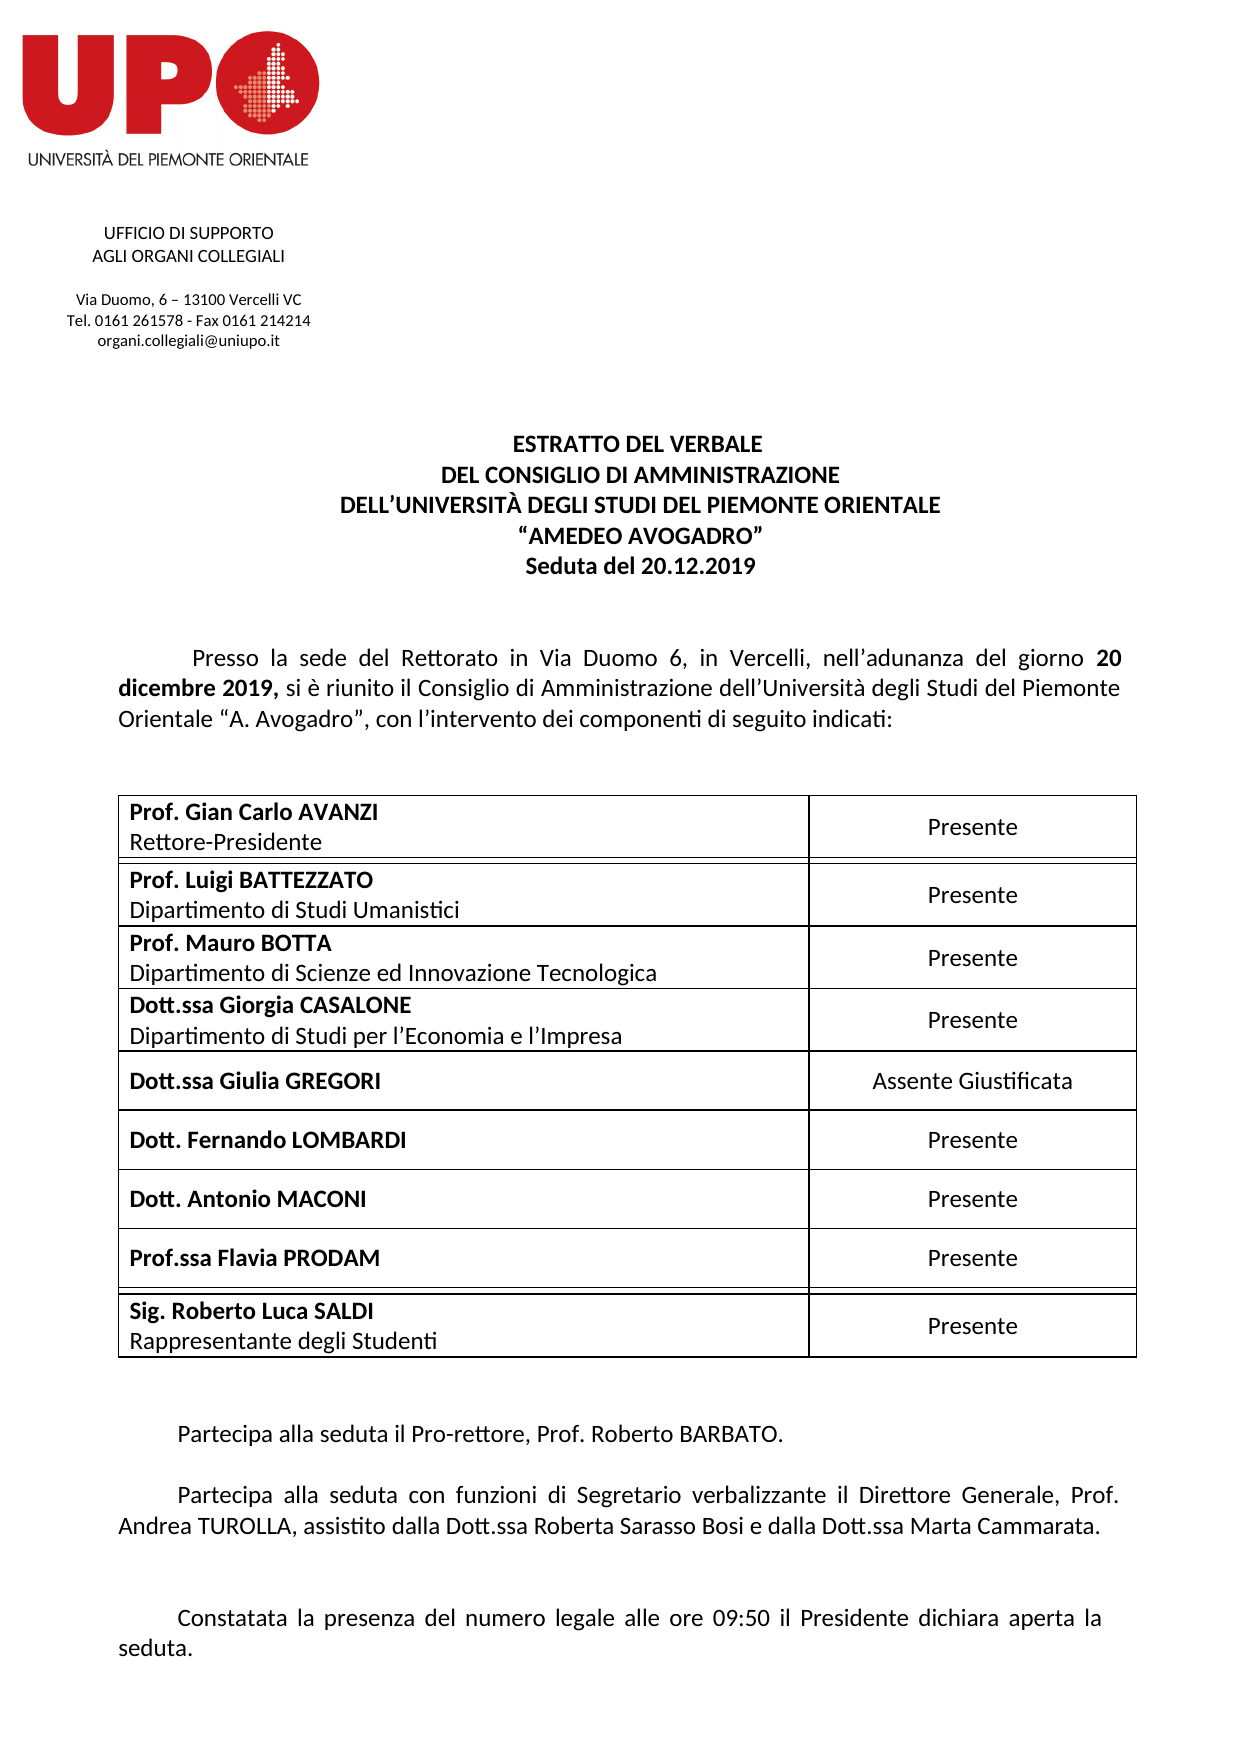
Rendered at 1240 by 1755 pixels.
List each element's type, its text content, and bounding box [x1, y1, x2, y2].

table_cell Presente [810, 1295, 1136, 1356]
table_cell Dott. Fernando LOMBARDI [119, 1111, 808, 1168]
table_cell Prof. Mauro BOTTA Dipartimento di Scienze ed Innovazione Tecnologica [119, 927, 808, 988]
text Partecipa alla seduta con funzioni di Segretario verbalizzante il Direttore Generale, Prof. Andrea TUROLLA, assistito dalla Dott.ssa Roberta Sarasso Bosi e dalla Dott.ssa Marta Cammarata. [118, 1479, 1121, 1541]
text UFFICIO DI SUPPORTO [45, 221, 332, 244]
table_header Presente [810, 796, 1136, 857]
text ESTRATTO DEL VERBALE [236, 428, 1045, 459]
text AGLI ORGANI COLLEGIALI [45, 244, 332, 267]
table_cell Dott.ssa Giorgia CASALONE Dipartimento di Studi per l’Economia e l’Impresa [119, 989, 808, 1050]
table_cell Presente [810, 927, 1136, 988]
table_cell Presente [810, 1111, 1136, 1168]
table_cell [119, 858, 808, 862]
table_cell [810, 858, 1136, 862]
table_cell [119, 1288, 808, 1293]
text Seduta del 20.12.2019 [236, 551, 1045, 581]
text Via Duomo, 6 – 13100 Vercelli VC [45, 289, 332, 310]
table_cell Prof. Luigi BATTEZZATO Dipartimento di Studi Umanistici [119, 864, 808, 925]
text Constatata la presenza del numero legale alle ore 09:50 il Presidente dichiara aperta la seduta. [118, 1602, 1104, 1663]
table_cell Presente [810, 864, 1136, 925]
text Presso la sede del Rettorato in Via Duomo 6, in Vercelli, nell’adunanza del giorno 20 dicembre 2019, si è riunito il Consiglio di Amministrazione dell’Università degli Studi del Piemonte Orientale “A. Avogadro”, con l’intervento dei componenti di seguito indicati: [118, 642, 1121, 734]
table_cell Assente Giustificata [810, 1052, 1136, 1109]
table_cell Presente [810, 1229, 1136, 1287]
text DEL CONSIGLIO DI AMMINISTRAZIONE [236, 459, 1045, 489]
table_cell Dott.ssa Giulia GREGORI [119, 1052, 808, 1109]
text “AMEDEO AVOGADRO” [236, 520, 1045, 551]
table_cell [810, 1288, 1136, 1293]
table_cell Presente [810, 1170, 1136, 1227]
text DELL’UNIVERSITÀ DEGLI STUDI DEL PIEMONTE ORIENTALE [236, 489, 1045, 520]
text Tel. 0161 261578 - Fax 0161 214214 [45, 310, 332, 330]
table_header Prof. Gian Carlo AVANZI Rettore-Presidente [119, 796, 808, 857]
table_cell Prof.ssa Flavia PRODAM [119, 1229, 808, 1287]
text Partecipa alla seduta il Pro-rettore, Prof. Roberto BARBATO. [118, 1418, 1121, 1449]
text organi.collegiali@uniupo.it [45, 330, 332, 351]
table_cell Dott. Antonio MACONI [119, 1170, 808, 1227]
table_cell Presente [810, 989, 1136, 1050]
table_cell Sig. Roberto Luca SALDI Rappresentante degli Studenti [119, 1295, 808, 1356]
